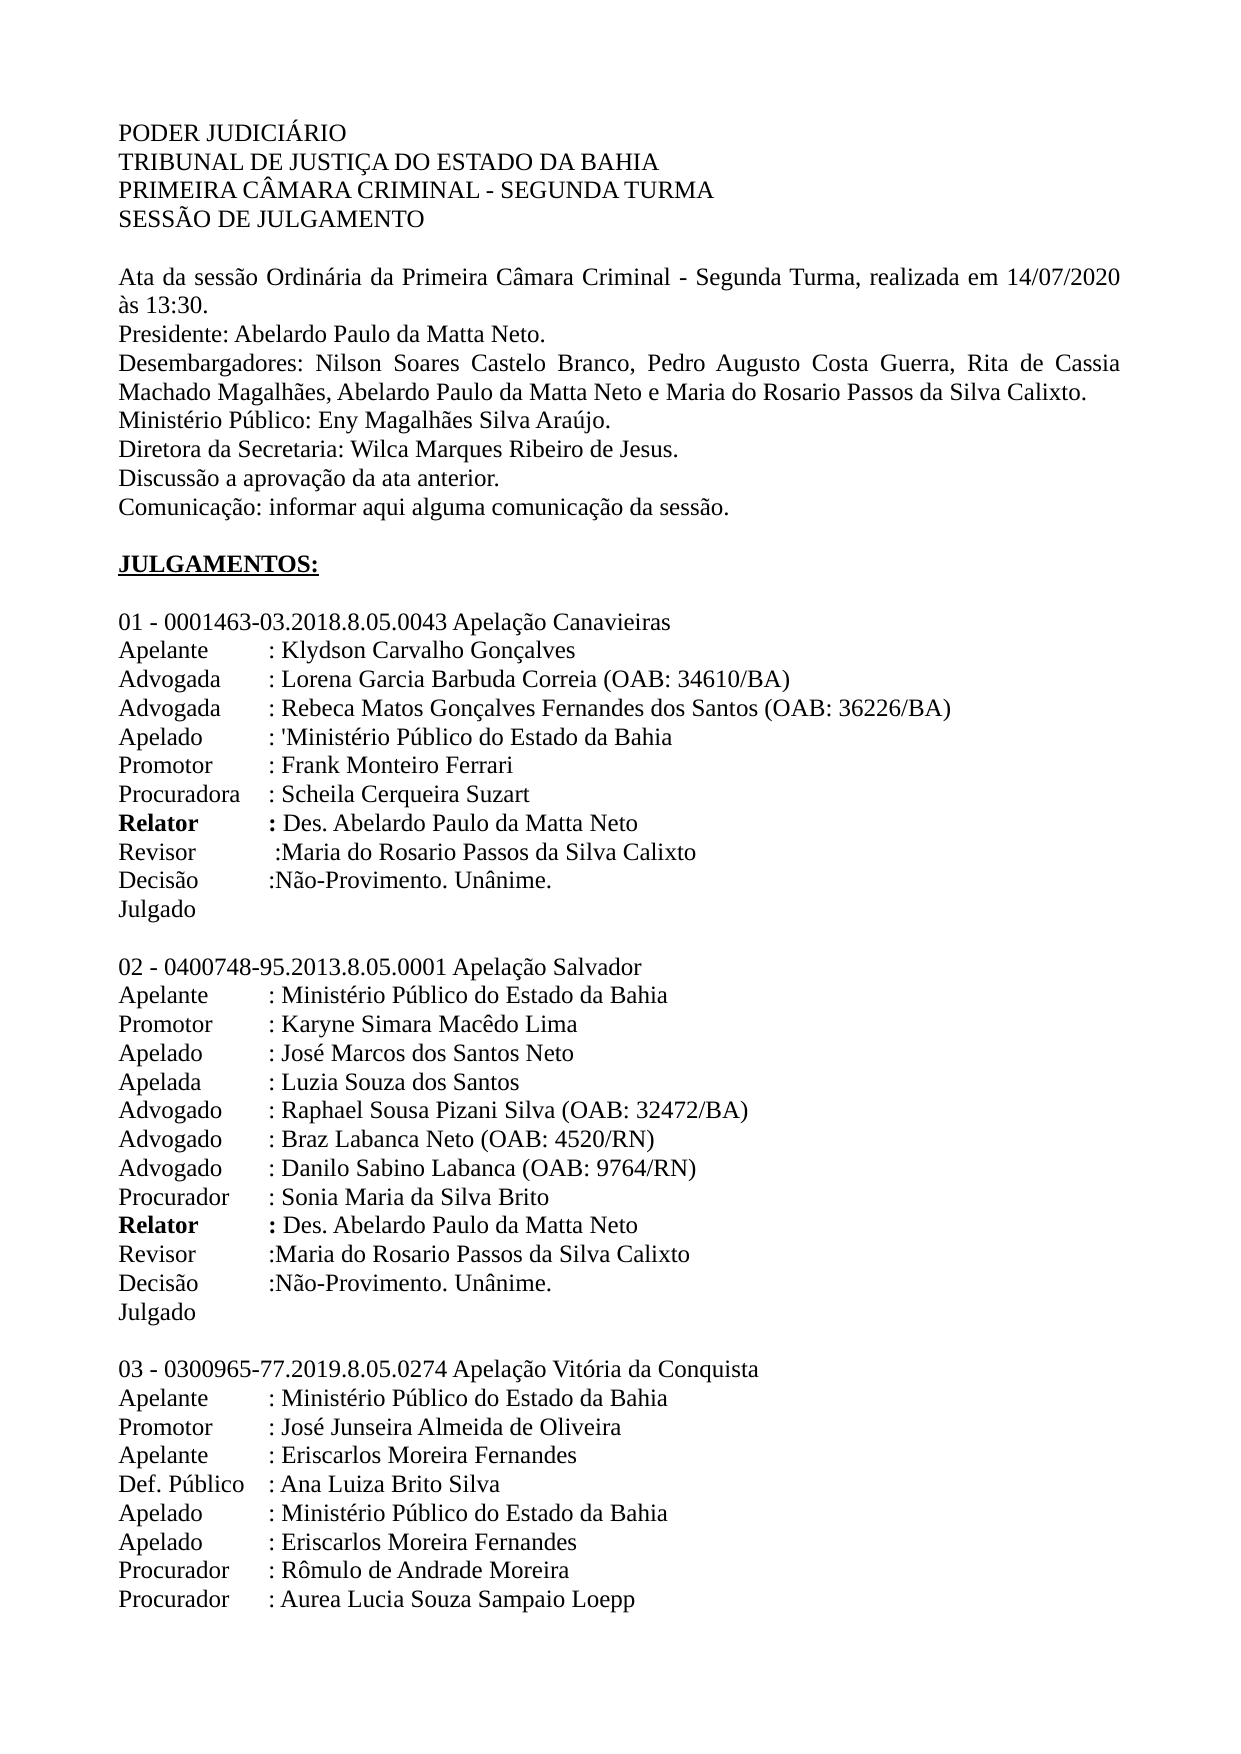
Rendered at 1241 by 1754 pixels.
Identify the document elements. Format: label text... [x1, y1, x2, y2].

text 03 - 0300965-77.2019.8.05.0274 Apelação Vitória da Conquista [118, 1354, 1122, 1383]
text Revisor :Maria do Rosario Passos da Silva Calixto [118, 837, 1122, 866]
text Presidente: Abelardo Paulo da Matta Neto. [118, 319, 1122, 348]
text 01 - 0001463-03.2018.8.05.0043 Apelação Canavieiras [118, 607, 1122, 636]
text Julgado [118, 1297, 1122, 1326]
text Primeira Câmara Criminal - Segunda Turma [118, 176, 1122, 204]
text Apelante : Ministério Público do Estado da Bahia Promotor : Karyne Simara Macêdo Lima Apelado : José Marcos dos Santos Neto Apelada : Luzia Souza dos Santos Advogado : Raphael Sousa Pizani Silva (OAB: 32472/BA) Advogado : Braz Labanca Neto (OAB: 4520/RN) Advogado : Danilo Sabino Labanca (OAB: 9764/RN) Procurador : Sonia Maria da Silva Brito Relator : Des. Abelardo Paulo da Matta Neto [118, 981, 1122, 1239]
text Ata da sessão Ordinária da Primeira Câmara Criminal - Segunda Turma, realizada em 14/07/2020 às 13:30. [118, 262, 1122, 319]
text Apelante : Klydson Carvalho Gonçalves Advogada : Lorena Garcia Barbuda Correia (OAB: 34610/BA) Advogada : Rebeca Matos Gonçalves Fernandes dos Santos (OAB: 36226/BA) Apelado : 'Ministério Público do Estado da Bahia Promotor : Frank Monteiro Ferrari Procuradora : Scheila Cerqueira Suzart Relator : Des. Abelardo Paulo da Matta Neto [118, 636, 1122, 837]
text Julgado [118, 894, 1122, 923]
text 02 - 0400748-95.2013.8.05.0001 Apelação Salvador [118, 952, 1122, 981]
text Ministério Público: Eny Magalhães Silva Araújo. [118, 406, 1122, 434]
text Discussão a aprovação da ata anterior. [118, 463, 1122, 492]
text Apelante : Ministério Público do Estado da Bahia Promotor : José Junseira Almeida de Oliveira Apelante : Eriscarlos Moreira Fernandes Def. Público : Ana Luiza Brito Silva Apelado : Ministério Público do Estado da Bahia Apelado : Eriscarlos Moreira Fernandes Procurador : Rômulo de Andrade Moreira Procurador : Aurea Lucia Souza Sampaio Loepp [118, 1383, 1122, 1613]
text Decisão :Não-Provimento. Unânime. [118, 866, 1122, 894]
text Comunicação: informar aqui alguma comunicação da sessão. [118, 492, 1122, 521]
text Diretora da Secretaria: Wilca Marques Ribeiro de Jesus. [118, 434, 1122, 463]
text SESSÃO DE JULGAMENTO [118, 204, 1122, 233]
text Desembargadores: Nilson Soares Castelo Branco, Pedro Augusto Costa Guerra, Rita de Cassia Machado Magalhães, Abelardo Paulo da Matta Neto e Maria do Rosario Passos da Silva Calixto. [118, 348, 1122, 406]
text Revisor :Maria do Rosario Passos da Silva Calixto [118, 1239, 1122, 1268]
text Decisão :Não-Provimento. Unânime. [118, 1268, 1122, 1297]
text TRIBUNAL DE JUSTIÇA DO ESTADO DA BAHIA [118, 147, 1122, 176]
text PODER JUDICIÁRIO [118, 118, 1122, 147]
text JULGAMENTOS: [118, 549, 1122, 578]
